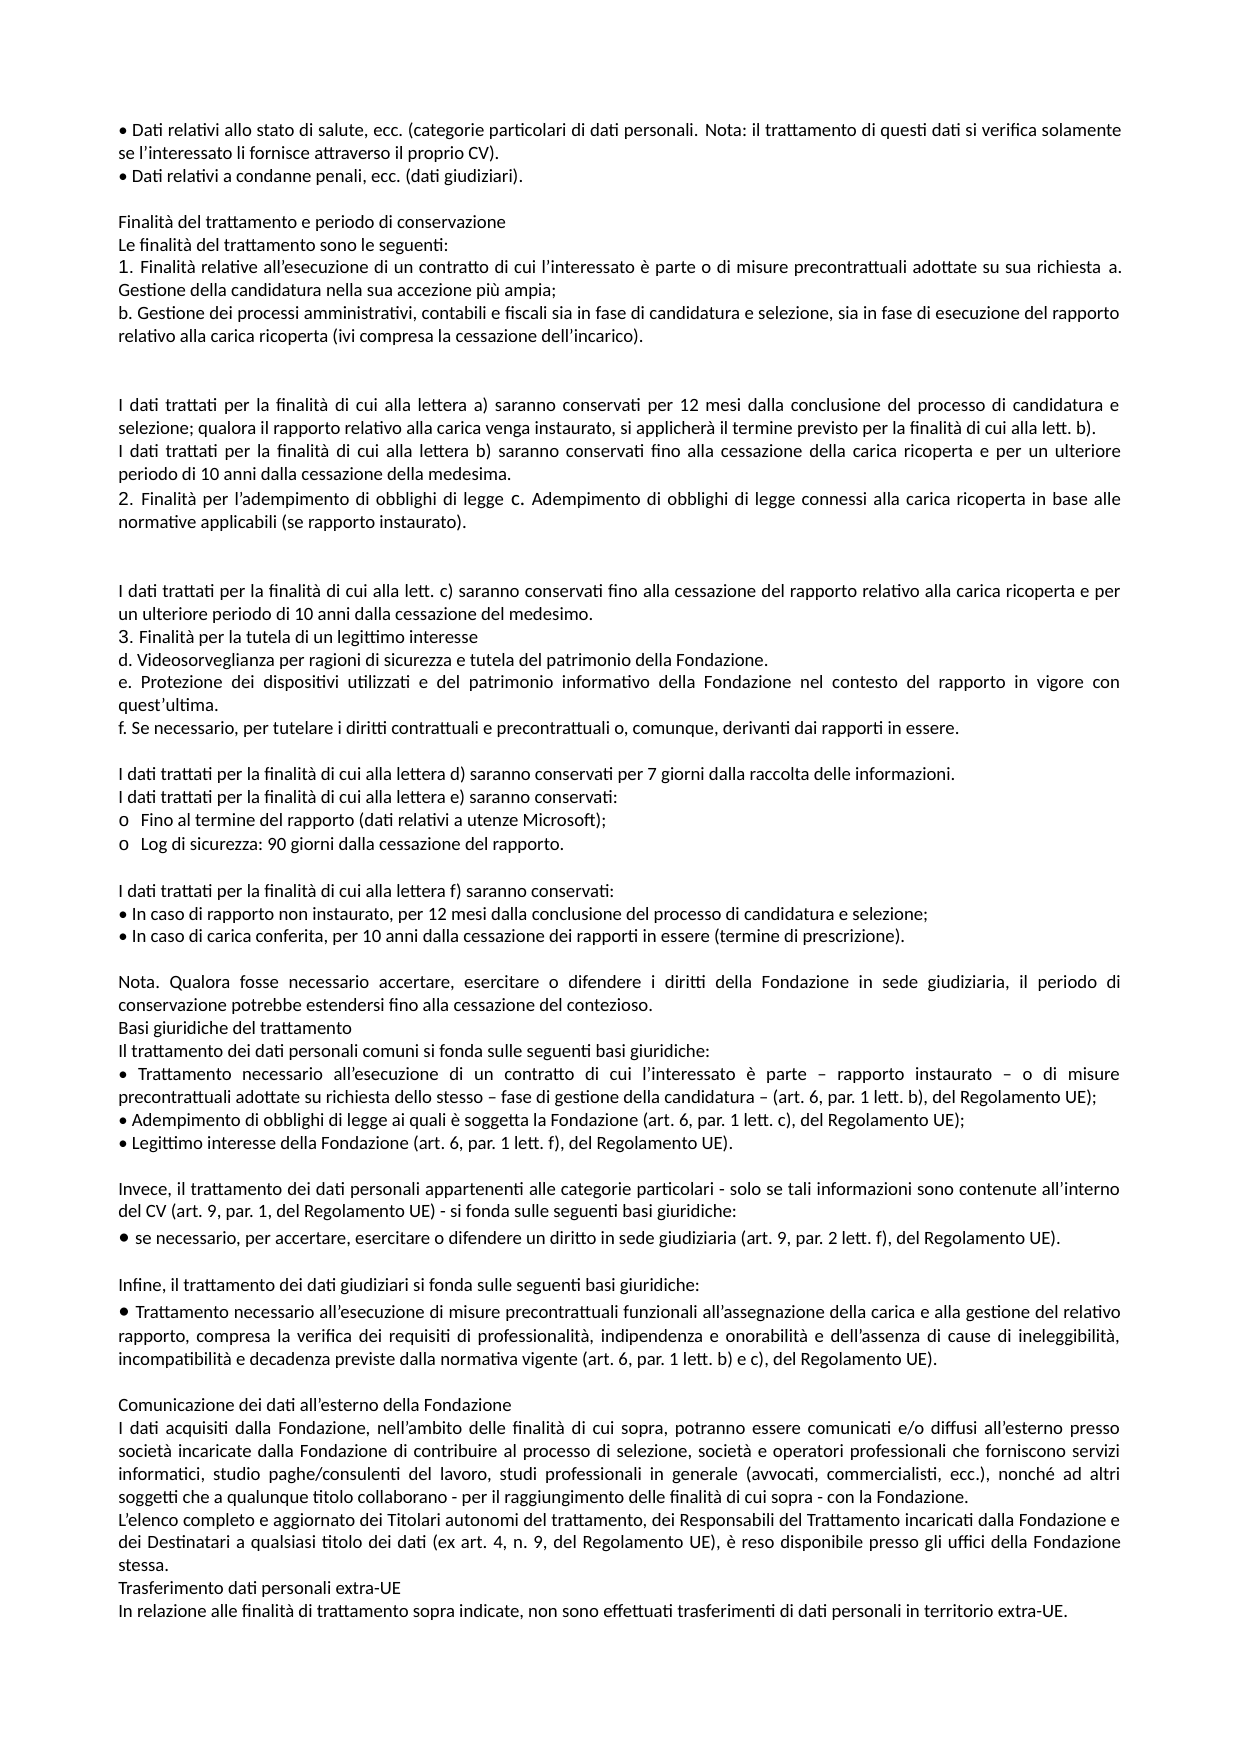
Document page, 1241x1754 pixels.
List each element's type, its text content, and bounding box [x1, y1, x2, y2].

text d. Videosorveglianza per ragioni di sicurezza e tutela del patrimonio della Fondazione. [118, 648, 1122, 671]
text e. Protezione dei dispositivi utilizzati e del patrimonio informativo della Fondazione nel contesto del rapporto in vigore con quest’ultima. [118, 671, 1122, 716]
text 1. Finalità relative all’esecuzione di un contratto di cui l’interessato è parte o di misure precontrattuali adottate su sua richiesta a. Gestione della candidatura nella sua accezione più ampia; [118, 256, 1122, 301]
text I dati trattati per la finalità di cui alla lettera f) saranno conservati: [118, 879, 1122, 902]
text Nota. Qualora fosse necessario accertare, esercitare o difendere i diritti della Fondazione in sede giudiziaria, il periodo di conservazione potrebbe estendersi fino alla cessazione del contezioso. [118, 970, 1122, 1016]
text Infine, il trattamento dei dati giudiziari si fonda sulle seguenti basi giuridiche: [118, 1273, 1122, 1296]
text • In caso di rapporto non instaurato, per 12 mesi dalla conclusione del processo di candidatura e selezione; [118, 902, 1122, 924]
text • Legittimo interesse della Fondazione (art. 6, par. 1 lett. f), del Regolamento UE). [118, 1131, 1122, 1154]
text Il trattamento dei dati personali comuni si fonda sulle seguenti basi giuridiche: [118, 1039, 1122, 1062]
text I dati trattati per la finalità di cui alla lettera e) saranno conservati: [118, 785, 1122, 808]
text • se necessario, per accertare, esercitare o difendere un diritto in sede giudiziaria (art. 9, par. 2 lett. f), del Regolamento UE). [118, 1222, 1122, 1251]
text Invece, il trattamento dei dati personali appartenenti alle categorie particolari - solo se tali informazioni sono contenute all’interno del CV (art. 9, par. 1, del Regolamento UE) - si fonda sulle seguenti basi giuridiche: [118, 1177, 1122, 1222]
text • Adempimento di obblighi di legge ai quali è soggetta la Fondazione (art. 6, par. 1 lett. c), del Regolamento UE); [118, 1108, 1122, 1131]
text • Trattamento necessario all’esecuzione di un contratto di cui l’interessato è parte – rapporto instaurato – o di misure precontrattuali adottate su richiesta dello stesso – fase di gestione della candidatura – (art. 6, par. 1 lett. b), del Regolamento UE); [118, 1062, 1122, 1108]
text o Log di sicurezza: 90 giorni dalla cessazione del rapporto. [118, 832, 1122, 856]
text 2. Finalità per l’adempimento di obblighi di legge c. Adempimento di obblighi di legge connessi alla carica ricoperta in base alle normative applicabili (se rapporto instaurato). [118, 485, 1122, 533]
text • In caso di carica conferita, per 10 anni dalla cessazione dei rapporti in essere (termine di prescrizione). [118, 924, 1122, 947]
text I dati trattati per la finalità di cui alla lettera b) saranno conservati fino alla cessazione della carica ricoperta e per un ulteriore periodo di 10 anni dalla cessazione della medesima. [118, 439, 1122, 485]
text Basi giuridiche del trattamento [118, 1016, 1122, 1039]
text o Fino al termine del rapporto (dati relativi a utenze Microsoft); [118, 808, 1122, 832]
text b. Gestione dei processi amministrativi, contabili e fiscali sia in fase di candidatura e selezione, sia in fase di esecuzione del rapporto relativo alla carica ricoperta (ivi compresa la cessazione dell’incarico). [118, 301, 1122, 347]
text Comunicazione dei dati all’esterno della Fondazione [118, 1393, 1122, 1416]
text L’elenco completo e aggiornato dei Titolari autonomi del trattamento, dei Responsabili del Trattamento incaricati dalla Fondazione e dei Destinatari a qualsiasi titolo dei dati (ex art. 4, n. 9, del Regolamento UE), è reso disponibile presso gli uffici della Fondazione stessa. [118, 1508, 1122, 1576]
text I dati trattati per la finalità di cui alla lettera d) saranno conservati per 7 giorni dalla raccolta delle informazioni. [118, 762, 1122, 785]
text Trasferimento dati personali extra-UE [118, 1576, 1122, 1599]
text I dati trattati per la finalità di cui alla lettera a) saranno conservati per 12 mesi dalla conclusione del processo di candidatura e selezione; qualora il rapporto relativo alla carica venga instaurato, si applicherà il termine previsto per la finalità di cui alla lett. b). [118, 393, 1122, 439]
text • Dati relativi a condanne penali, ecc. (dati giudiziari). [118, 164, 1122, 187]
text In relazione alle finalità di trattamento sopra indicate, non sono effettuati trasferimenti di dati personali in territorio extra-UE. [118, 1599, 1122, 1622]
text 3. Finalità per la tutela di un legittimo interesse [118, 625, 1122, 648]
text Le finalità del trattamento sono le seguenti: [118, 233, 1122, 256]
text f. Se necessario, per tutelare i diritti contrattuali e precontrattuali o, comunque, derivanti dai rapporti in essere. [118, 716, 1122, 739]
text I dati acquisiti dalla Fondazione, nell’ambito delle finalità di cui sopra, potranno essere comunicati e/o diffusi all’esterno presso società incaricate dalla Fondazione di contribuire al processo di selezione, società e operatori professionali che forniscono servizi informatici, studio paghe/consulenti del lavoro, studi professionali in generale (avvocati, commercialisti, ecc.), nonché ad altri soggetti che a qualunque titolo collaborano - per il raggiungimento delle finalità di cui sopra - con la Fondazione. [118, 1416, 1122, 1508]
text Finalità del trattamento e periodo di conservazione [118, 210, 1122, 233]
text I dati trattati per la finalità di cui alla lett. c) saranno conservati fino alla cessazione del rapporto relativo alla carica ricoperta e per un ulteriore periodo di 10 anni dalla cessazione del medesimo. [118, 579, 1122, 625]
text • Dati relativi allo stato di salute, ecc. (categorie particolari di dati personali. Nota: il trattamento di questi dati si verifica solamente se l’interessato li fornisce attraverso il proprio CV). [118, 118, 1122, 164]
text • Trattamento necessario all’esecuzione di misure precontrattuali funzionali all’assegnazione della carica e alla gestione del relativo rapporto, compresa la verifica dei requisiti di professionalità, indipendenza e onorabilità e dell’assenza di cause di ineleggibilità, incompatibilità e decadenza previste dalla normativa vigente (art. 6, par. 1 lett. b) e c), del Regolamento UE). [118, 1296, 1122, 1370]
